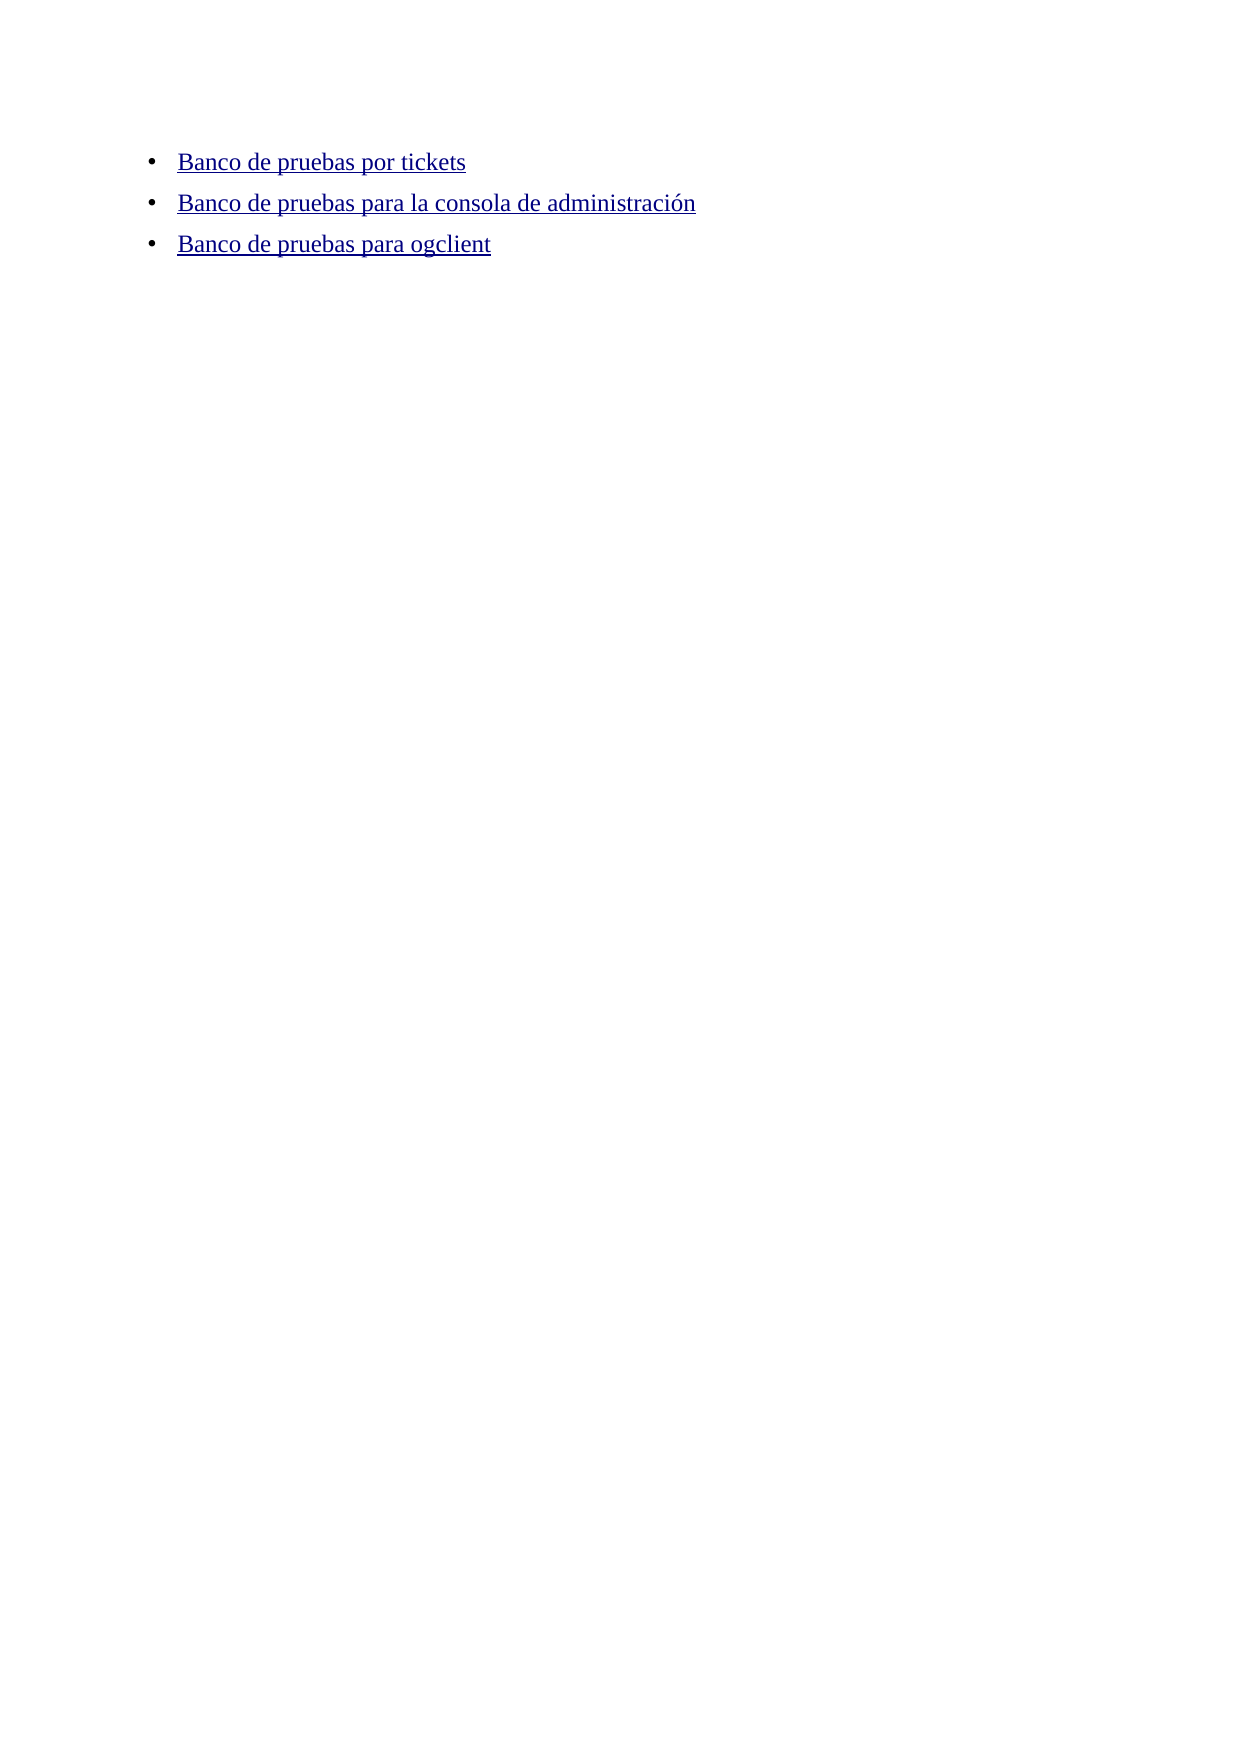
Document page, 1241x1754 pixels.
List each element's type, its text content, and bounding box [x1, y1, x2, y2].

list Banco de pruebas para la consola de administración [148, 188, 1122, 217]
list Banco de pruebas por tickets [148, 147, 1122, 176]
list Banco de pruebas para ogclient [148, 229, 1122, 258]
